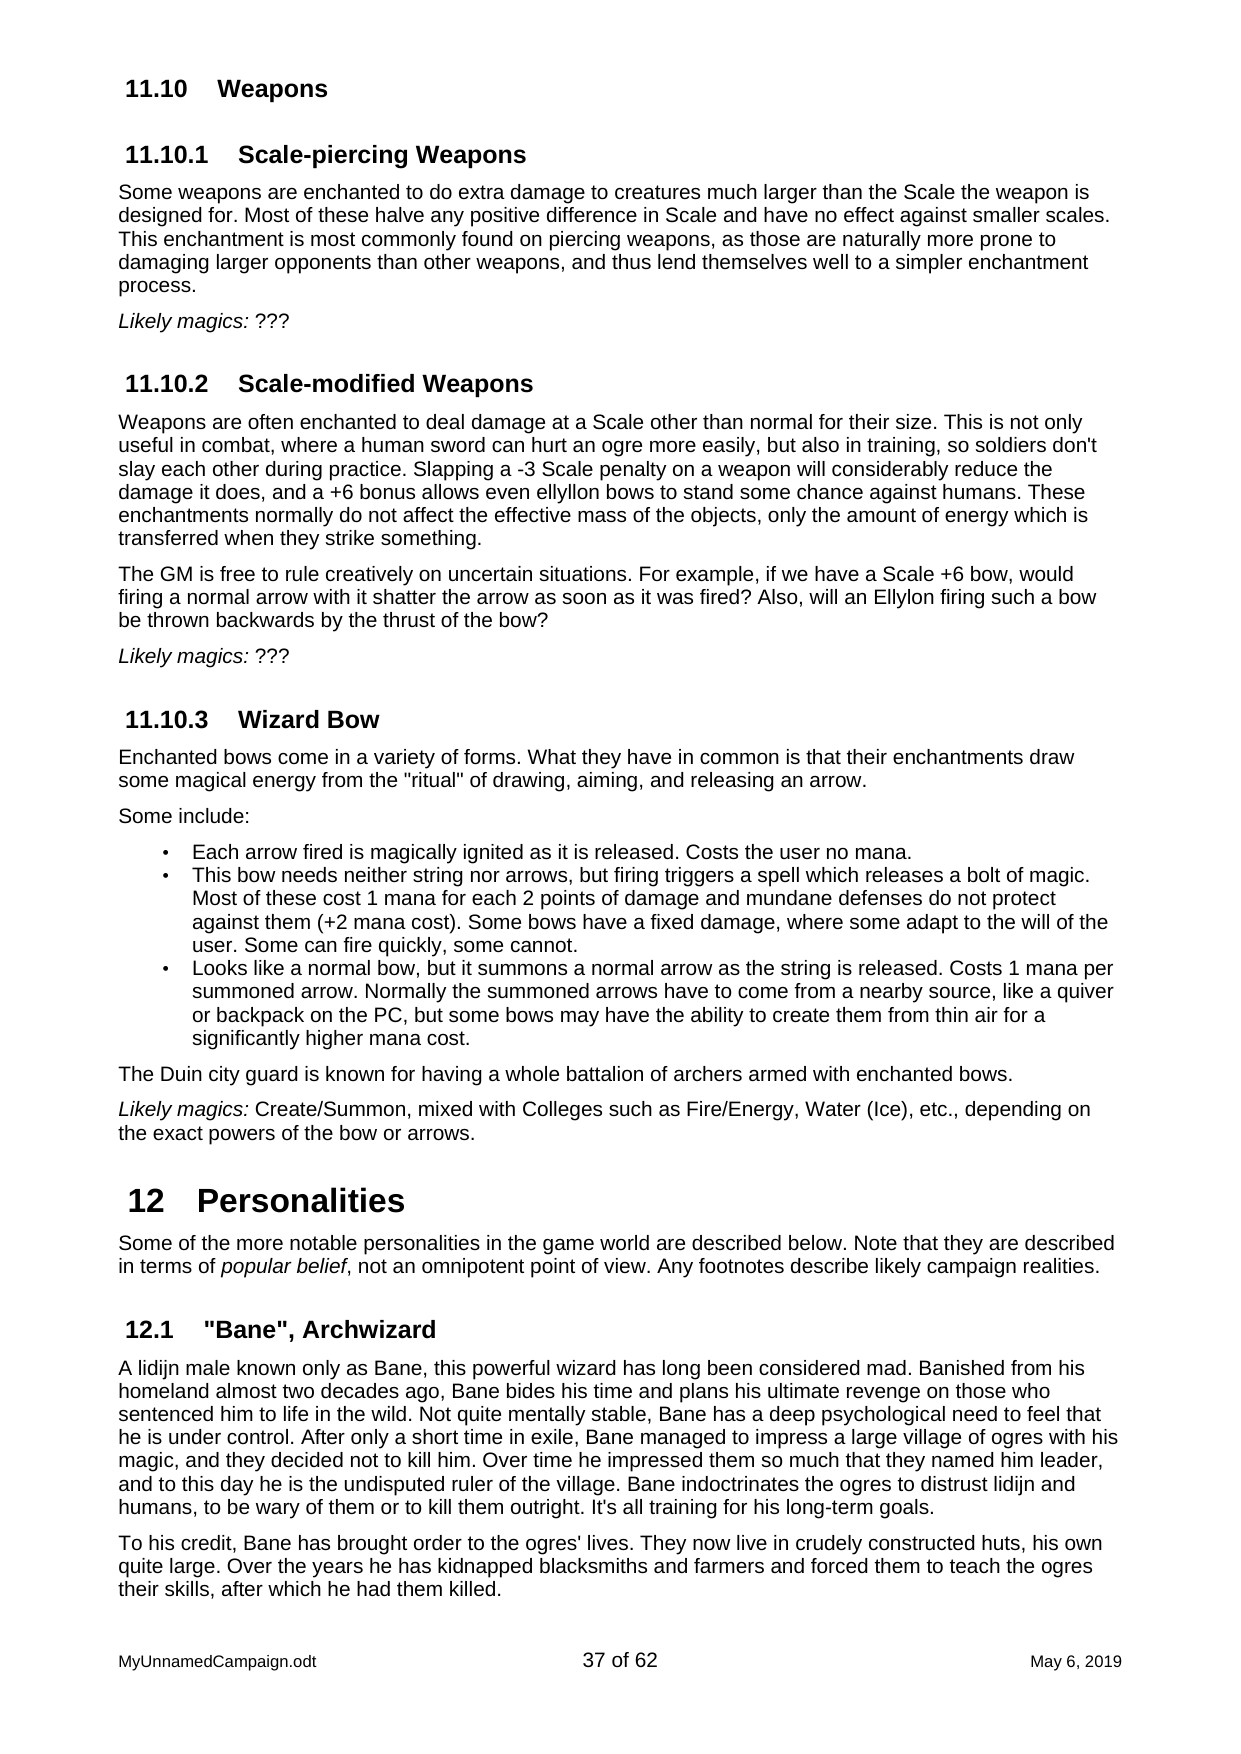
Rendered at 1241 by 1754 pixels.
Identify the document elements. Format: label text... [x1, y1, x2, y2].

list Looks like a normal bow, but it summons a normal arrow as the string is released. Costs 1 mana per summoned arrow. Normally the summoned arrows have to come from a nearby source, like a quiver or backpack on the PC, but some bows may have the ability to create them from thin air for a significantly higher mana cost. [162, 957, 1123, 1049]
text The GM is free to rule creatively on uncertain situations. For example, if we have a Scale +6 bow, would firing a normal arrow with it shatter the arrow as soon as it was fired? Also, will an Ellylon firing such a bow be thrown backwards by the thrust of the bow? [118, 562, 1123, 632]
subtitle Weapons [118, 75, 1123, 103]
text Some include: [118, 805, 1123, 828]
text The Duin city guard is known for having a whole battalion of archers armed with enchanted bows. [118, 1062, 1123, 1085]
text A lidijn male known only as Bane, this powerful wizard has long been considered mad. Banished from his homeland almost two decades ago, Bane bides his time and plans his ultimate revenge on those who sentenced him to life in the wild. Not quite mentally stable, Bane has a deep psychological need to feel that he is under control. After only a short time in exile, Bane managed to impress a large village of ogres with his magic, and they decided not to kill him. Over time he impressed them so much that they named him leader, and to this day he is the undisputed ruler of the village. Bane indoctrinates the ogres to distrust lidijn and humans, to be wary of them or to kill them outright. It's all training for his long-term goals. [118, 1356, 1123, 1519]
subtitle Scale-modified Weapons [118, 370, 1123, 398]
text Likely magics: ??? [118, 309, 1123, 333]
list This bow needs neither string nor arrows, but firing triggers a spell which releases a bolt of magic. Most of these cost 1 mana for each 2 points of damage and mundane defenses do not protect against them (+2 mana cost). Some bows have a fixed damage, where some adapt to the will of the user. Some can fire quickly, some cannot. [162, 864, 1123, 957]
text To his credit, Bane has brought order to the ogres' lives. They now live in crudely constructed huts, his own quite large. Over the years he has kidnapped blacksmiths and farmers and forced them to teach the ogres their skills, after which he had them killed. [118, 1531, 1123, 1601]
text Enchanted bows come in a variety of forms. What they have in common is that their enchantments draw some magical energy from the "ritual" of drawing, aiming, and releasing an arrow. [118, 746, 1123, 792]
text Likely magics: Create/Summon, mixed with Colleges such as Fire/Energy, Water (Ice), etc., depending on the exact powers of the bow or arrows. [118, 1098, 1123, 1144]
text Weapons are often enchanted to deal damage at a Scale other than normal for their size. This is not only useful in combat, where a human sword can hurt an ogre more easily, but also in training, so soldiers don't slay each other during practice. Slapping a -3 Scale penalty on a weapon will considerably reduce the damage it does, and a +6 bonus allows even ellyllon bows to stand some chance against humans. These enchantments normally do not affect the effective mass of the objects, only the amount of energy which is transferred when they strike something. [118, 411, 1123, 550]
subtitle Wizard Bow [118, 705, 1123, 733]
list Each arrow fired is magically ignited as it is released. Costs the user no mana. [162, 841, 1123, 864]
subtitle "Bane", Archwizard [118, 1316, 1123, 1344]
subtitle Personalities [118, 1182, 1123, 1219]
text Some of the more notable personalities in the game world are described below. Note that they are described in terms of popular belief, not an omnipotent point of view. Any footnotes describe likely campaign realities. [118, 1232, 1123, 1278]
text Some weapons are enchanted to do extra damage to creatures much larger than the Scale the weapon is designed for. Most of these halve any positive difference in Scale and have no effect against smaller scales. This enchantment is most commonly found on piercing weapons, as those are naturally more prone to damaging larger opponents than other weapons, and thus lend themselves well to a simpler enchantment process. [118, 181, 1123, 297]
text Likely magics: ??? [118, 645, 1123, 668]
subtitle Scale-piercing Weapons [118, 140, 1123, 168]
